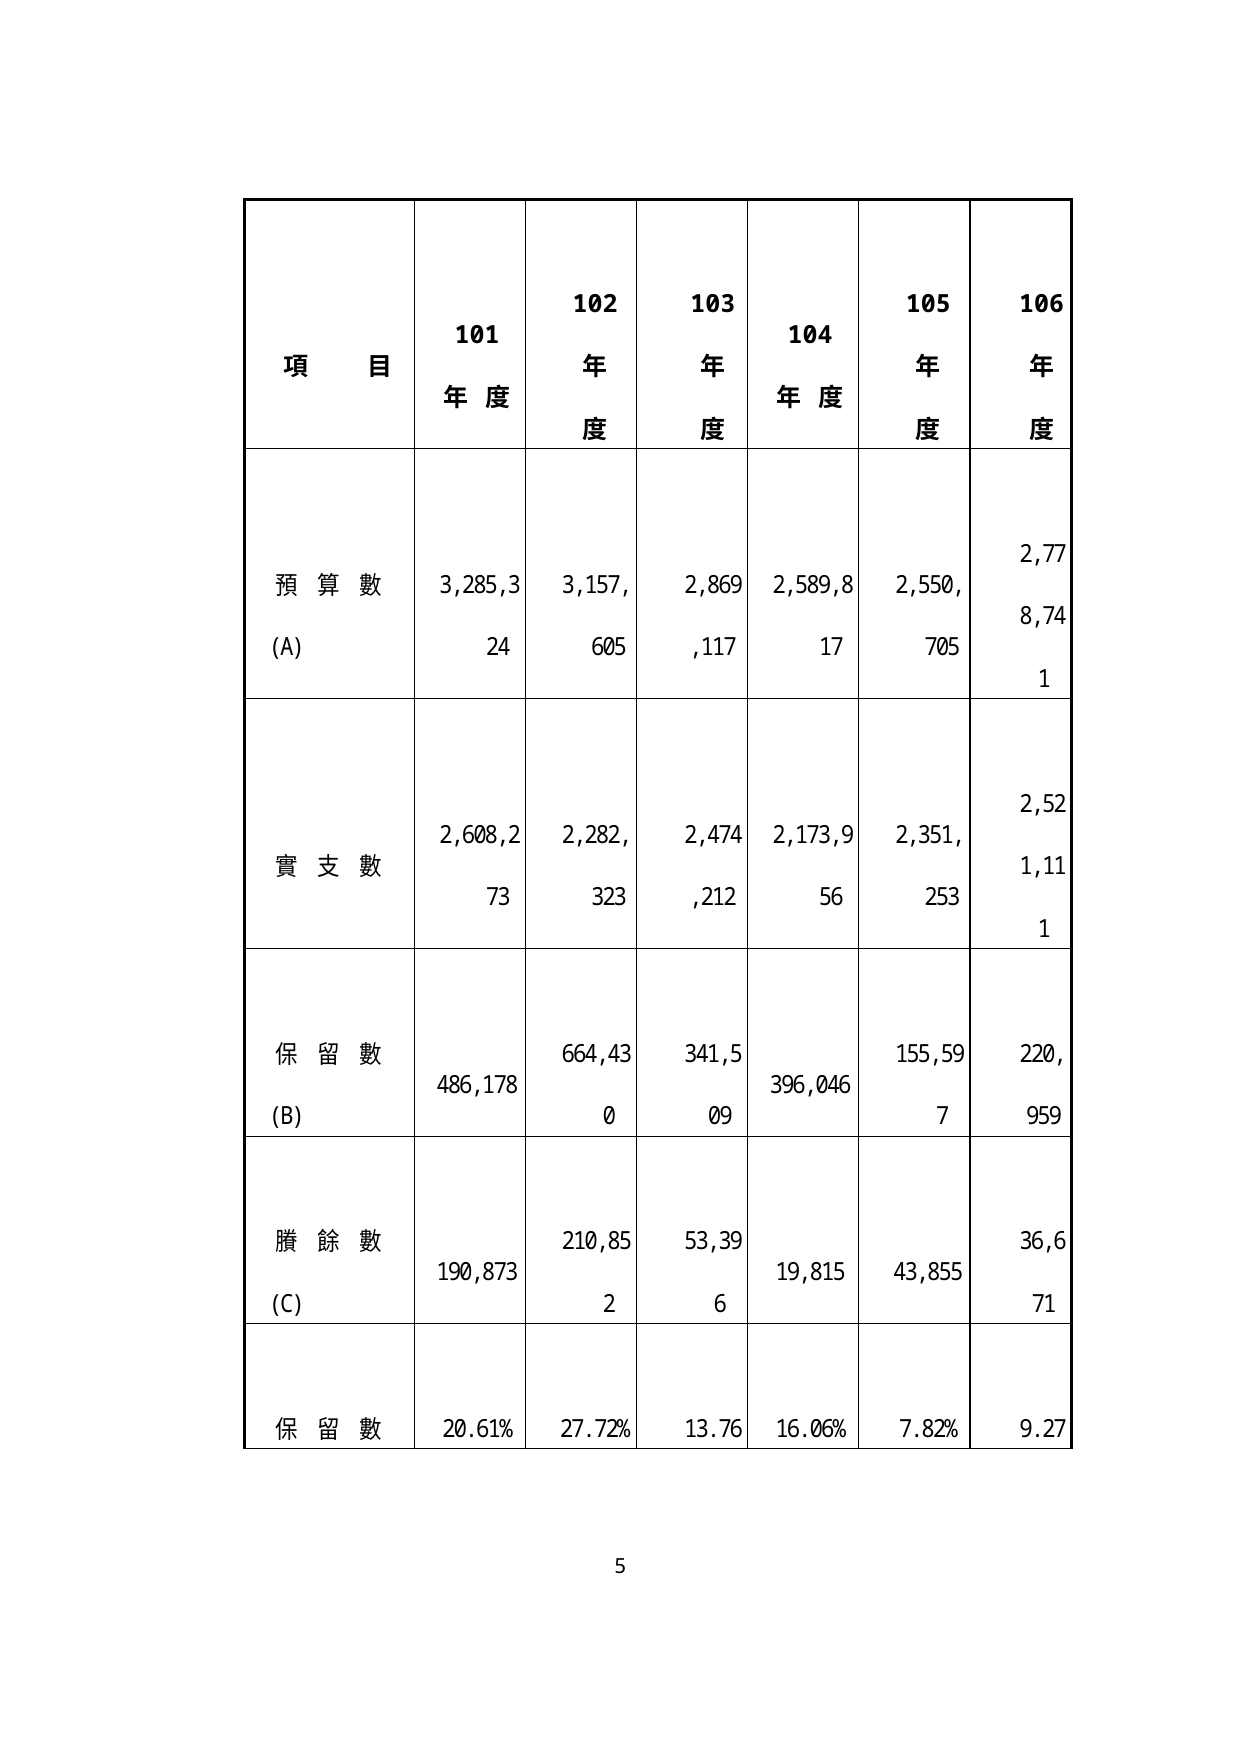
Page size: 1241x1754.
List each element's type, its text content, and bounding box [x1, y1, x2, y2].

table_cell 341,509 [637, 949, 747, 1136]
table_cell 2,282,323 [526, 699, 636, 948]
table_cell 2,550,705 [859, 449, 969, 698]
table_cell 2,589,817 [748, 449, 858, 698]
table_cell 43,855 [859, 1137, 969, 1323]
table_cell 27.72% [526, 1324, 636, 1448]
table_cell 保留數 [246, 1324, 414, 1448]
table_cell 保留數(B) [246, 949, 414, 1136]
table_cell 賸餘數(C) [246, 1137, 414, 1323]
table_cell 155,597 [859, 949, 969, 1136]
table_cell 210,852 [526, 1137, 636, 1323]
table_cell 2,173,956 [748, 699, 858, 948]
table_header 106年度 [971, 201, 1070, 448]
table_cell 2,869,117 [637, 449, 747, 698]
table_cell 53,396 [637, 1137, 747, 1323]
table_cell 16.06% [748, 1324, 858, 1448]
table_cell 7.82% [859, 1324, 969, 1448]
table_cell 2,521,111 [971, 699, 1070, 948]
table_cell 預算數(A) [246, 449, 414, 698]
table_cell 2,351,253 [859, 699, 969, 948]
table_header 項 目 [246, 201, 414, 448]
table_cell 2,474,212 [637, 699, 747, 948]
table_cell 3,157,605 [526, 449, 636, 698]
table_cell 19,815 [748, 1137, 858, 1323]
table_header 104年度 [748, 201, 858, 448]
table_cell 實支數 [246, 699, 414, 948]
table_cell 2,608,273 [415, 699, 525, 948]
table_header 102年度 [526, 201, 636, 448]
table_cell 190,873 [415, 1137, 525, 1323]
table_cell 13.76 [637, 1324, 747, 1448]
table_cell 664,430 [526, 949, 636, 1136]
table_cell 36,671 [971, 1137, 1070, 1323]
table_cell 486,178 [415, 949, 525, 1136]
table_cell 9.27 [971, 1324, 1070, 1448]
table_cell 396,046 [748, 949, 858, 1136]
table_cell 20.61% [415, 1324, 525, 1448]
table_cell 2,778,741 [971, 449, 1070, 698]
table_header 105年度 [859, 201, 969, 448]
table_header 103年度 [637, 201, 747, 448]
table_cell 220,959 [971, 949, 1070, 1136]
table_header 101年度 [415, 201, 525, 448]
table_cell 3,285,324 [415, 449, 525, 698]
